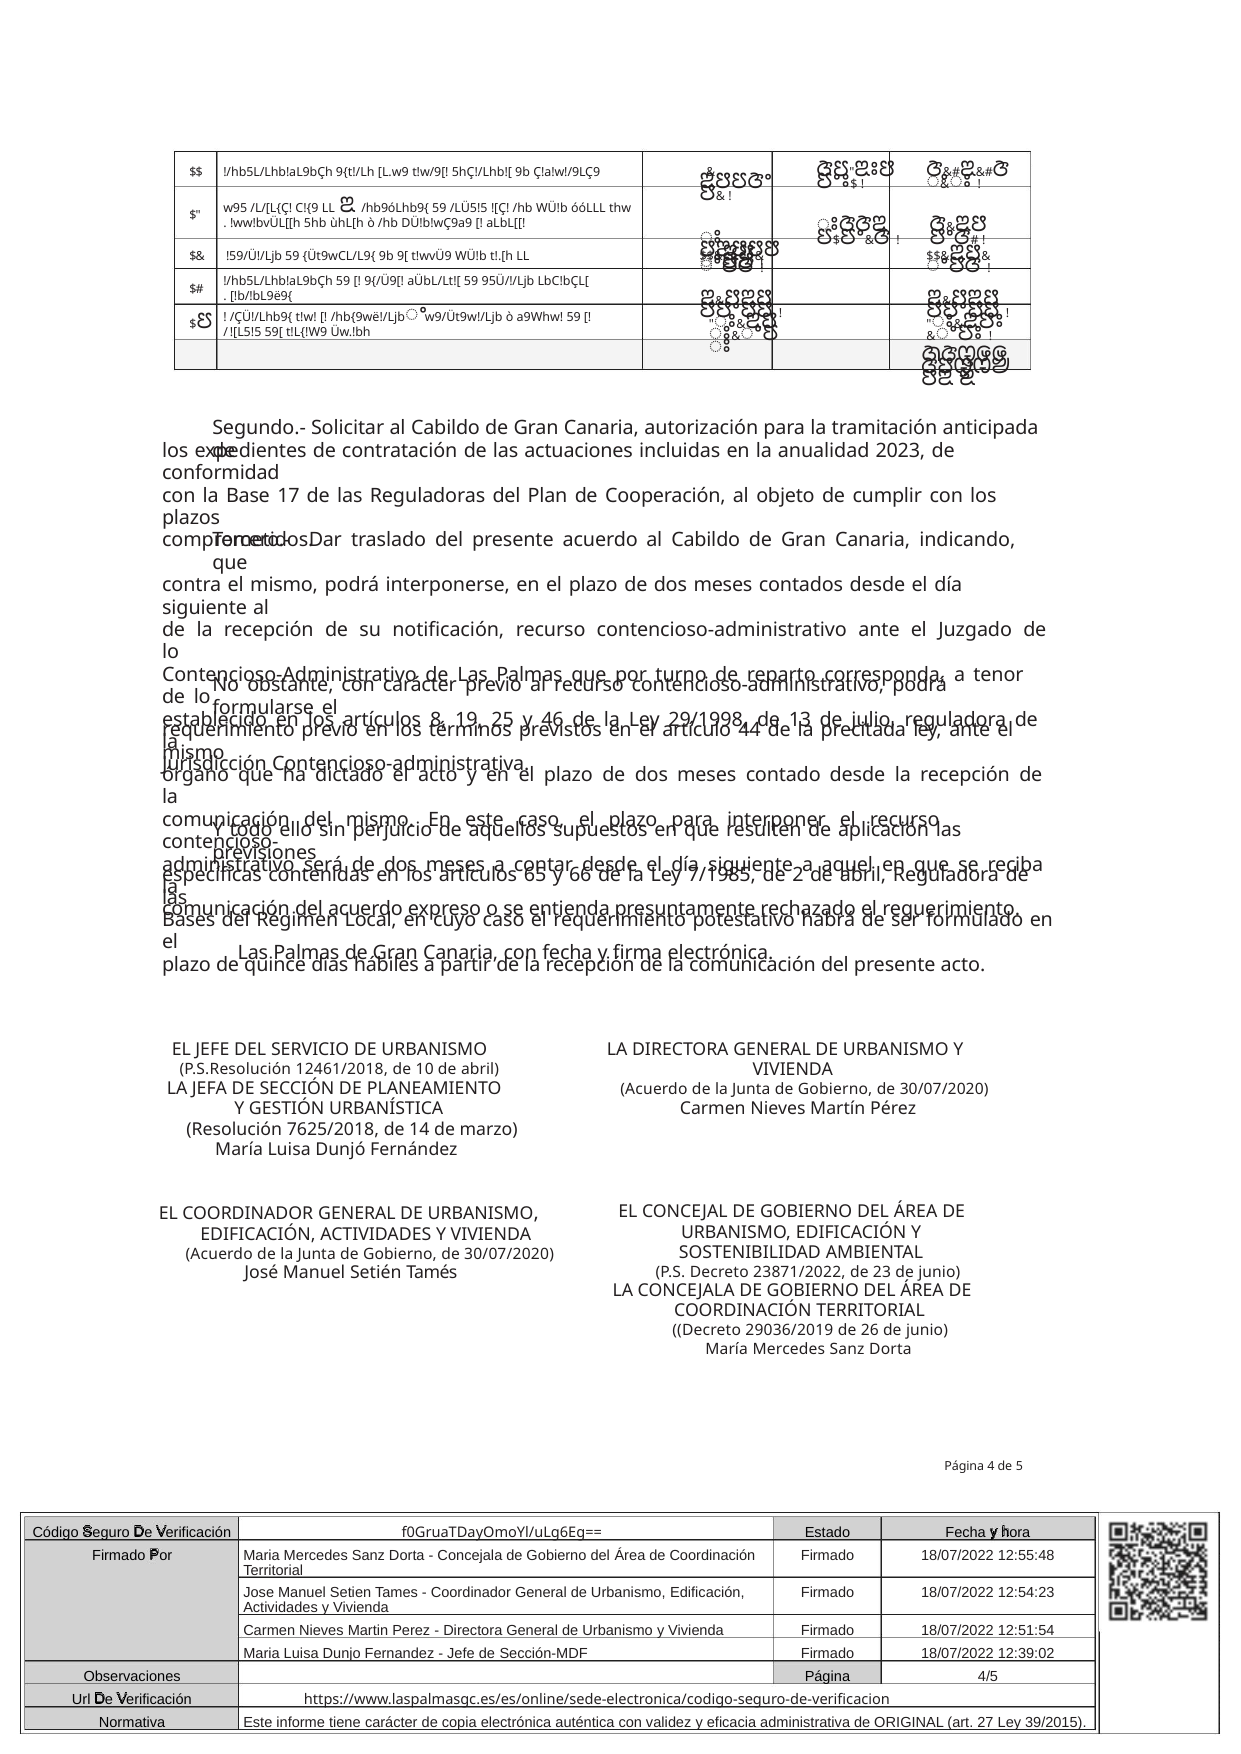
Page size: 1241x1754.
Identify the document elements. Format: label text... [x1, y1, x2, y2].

text comunicación del mismo. En este caso, el plazo para interponer el recurso contencioso- [162, 808, 1053, 853]
text Jose Manuel Setien Tames - Coordinador General de Urbanismo, Edificación, [243, 1585, 771, 1601]
text (Acuerdo de la Junta de Gobierno, de 30/07/2020) [620, 1080, 1007, 1098]
text ꢂ&ꢅꢃꢅꢅꢅꢀꢅꢅ ! [926, 296, 956, 319]
text plazo de quince días hábiles a partir de la recepción de la comunicación del presente acto. [162, 953, 253, 976]
text requerimiento previo en los términos previstos en el artículo 44 de la precitada ley, ante el mismo [162, 719, 1053, 763]
text Observaciones [83, 1668, 214, 1684]
text w95 /L/[L{Ç! C!{9 LLꢃ /hb9óLhb9{ 59 /LÜ5!5 ![Ç! /hb WÜ!b óóLLL thw [223, 202, 651, 214]
text [!b/!bL9ë9{ [248, 291, 634, 303]
text Firmado [801, 1547, 876, 1564]
text Firmado [801, 1645, 876, 1662]
text (P.S. Decreto 23871/2022, de 23 de junio) [655, 1262, 1022, 1281]
text No obstante, con carácter previo al recurso contencioso-administrativo, podrá formularse el [212, 674, 1053, 719]
text !ww!bvÜL[[h 5hb ùhL[h ò /hb DÜ!b!wÇ9a9 [! aLbL[[! [230, 217, 560, 230]
text con la Base 17 de las Reguladoras del Plan de Cooperación, al objeto de cumplir con los plazos [162, 484, 1053, 529]
text ꢆ&#ꢃ&#ꢆꢀ&ꢁ ! [926, 166, 1010, 191]
text plazo de quince días hábiles a partir de la recepción de la comunicación del presente acto. [587, 953, 1053, 976]
text EDIFICACIÓN, ACTIVIDADES Y VIVIENDA [200, 1224, 580, 1244]
text $ [189, 210, 214, 222]
text # [214, 283, 220, 296]
text !/hb5L/Lhb!aL9bÇh 59 [! 9{/Ü9[! aÜbL/Lt![ 59 95Ü/!/Ljb LbC!bÇL[ [223, 276, 634, 288]
text "ꢁ&ꢃꢅꢁ&ꢀꢄꢁ ! [926, 319, 1010, 343]
text ꢁ ꢅꢃꢅꢅꢅꢀꢅꢅ ! [699, 234, 783, 251]
text Este informe tiene carácter de copia electrónica auténtica con validez y eficacia administrativa de ORIGINAL (art. 27 Ley 39/2015). [243, 1714, 1112, 1730]
text COORDINACIÓN TERRITORIAL [674, 1301, 1022, 1321]
text $ [189, 251, 195, 263]
text URBANISMO, EDIFICACIÓN Y [681, 1222, 1016, 1242]
text 4/5 [978, 1668, 1076, 1684]
text $ꢄ [189, 319, 220, 331]
text $$&ꢃꢅ& ꢀꢅꢆ ! [699, 251, 783, 275]
text Código Seguro De Verificación [32, 1524, 257, 1541]
text (P.S.Resolución 12461/2018, de 10 de abril) [179, 1060, 550, 1078]
text $ [189, 166, 195, 179]
text Segundo.- Solicitar al Cabildo de Gran Canaria, autorización para la tramitación anticipada de [212, 417, 1053, 439]
text / [223, 326, 229, 338]
text Territorial [243, 1564, 780, 1578]
text $$&ꢃꢅ& ꢀꢅꢆ ! [926, 251, 1010, 275]
text EL JEFE DEL SERVICIO DE URBANISMO [172, 1039, 550, 1060]
text $ [195, 166, 220, 179]
text Maria Mercedes Sanz Dorta - Concejala de Gobierno del Área de Coordinación [243, 1547, 780, 1564]
text José Manuel Setién Tamés [244, 1263, 580, 1283]
text ꢂ&ꢅꢃꢅꢅꢅꢀꢅꢅ ! [996, 296, 1010, 319]
text Estado [804, 1524, 872, 1541]
text LA DIRECTORA GENERAL DE URBANISMO Y [607, 1039, 1007, 1059]
text Maria Luisa Dunjo Fernandez - Jefe de Sección-MDF [243, 1645, 749, 1662]
text & ꢃꢅꢄꢆꢀꢅ& ! [699, 166, 783, 203]
text María Mercedes Sanz Dorta [705, 1340, 1022, 1358]
text Fecha y hora [945, 1524, 1052, 1541]
text ꢆ&ꢃꢅ ꢅꢀꢆ# ! [929, 222, 1010, 247]
text !/hb5L/Lhb!aL9bÇh 9{t!/Lh [L.w9 t!w/9[! 5hÇ!/Lhb![ 9b Ç!a!w!/9LÇ9 [223, 166, 651, 179]
text Url De Verificación [72, 1691, 214, 1707]
text comprometidos. [162, 529, 212, 551]
text ((Decreto 29036/2019 de 26 de junio) [672, 1321, 1022, 1339]
text "ꢁ&ꢃꢅꢁ&ꢀꢄꢁ [708, 319, 784, 356]
text de la recepción de su notificación, recurso contencioso-administrativo ante el Juzgado de lo [162, 619, 1053, 663]
text Contencioso-Administrativo de Las Palmas que por turno de reparto corresponda, a tenor de lo [162, 663, 1053, 708]
text Carmen Nieves Martin Perez - Directora General de Urbanismo y Vivienda [243, 1622, 749, 1639]
text 18/07/2022 12:55:48 [921, 1547, 1076, 1564]
text los expedientes de contratación de las actuaciones incluidas en la anualidad 2023, de conformidad [162, 439, 1053, 484]
text . [223, 217, 230, 230]
text ꢂ&ꢅꢃꢅꢅꢅꢀꢅꢅ ! [952, 296, 978, 319]
text Firmado Por [92, 1547, 194, 1564]
text Firmado [801, 1585, 876, 1601]
text ꢂ&ꢅꢃꢅꢅꢅꢀꢅꢅ ! [728, 296, 751, 319]
text f0GruaTDayOmoYl/uLg6Eg== [401, 1527, 636, 1540]
text Página [804, 1668, 876, 1684]
text contra el mismo, podrá interponerse, en el plazo de dos meses contados desde el día siguiente al [162, 574, 1053, 619]
text Normativa [99, 1714, 214, 1730]
text EL COORDINADOR GENERAL DE URBANISMO, [158, 1201, 580, 1224]
text específicas contenidas en los artículos 65 y 66 de la Ley 7/1985, de 2 de abril, Reguladora de las [162, 864, 1053, 908]
text ꢆꢄ"ꢃꢁꢅꢄꢀꢁ$ ! [816, 166, 901, 191]
text LA JEFA DE SECCIÓN DE PLANEAMIENTO [167, 1078, 550, 1098]
text (Acuerdo de la Junta de Gobierno, de 30/07/2020) [185, 1244, 580, 1263]
text ꢂ&ꢅꢃꢅꢅꢅꢀꢅꢅ ! [743, 296, 761, 313]
text Y GESTIÓN URBANÍSTICA [234, 1098, 550, 1118]
text Tercero.- Dar traslado del presente acuerdo al Cabildo de Gran Canaria, indicando, que [212, 529, 1053, 574]
text $ [189, 283, 214, 296]
text 18/07/2022 12:39:02 [921, 1645, 1076, 1662]
text !59/Ü!/Ljb 59 {Üt9wCL/L9{ 9b 9[ t!wvÜ9 WÜ!b t!.[h LL [226, 251, 553, 263]
text ꢂ&ꢅꢃꢅꢅꢅꢀꢅꢅ ! [769, 296, 783, 319]
text Página 4 de 5 [944, 1461, 1030, 1472]
text (Resolución 7625/2018, de 14 de marzo) [186, 1119, 532, 1139]
text https://www.laspalmasgc.es/es/online/sede-electronica/codigo-seguro-de-verificacion [304, 1694, 1055, 1707]
text Carmen Nieves Martín Pérez [679, 1098, 933, 1118]
text órgano que ha dictado el acto y en el plazo de dos meses contado desde la recepción de la [162, 763, 1053, 808]
text ![L5!5 59[ t!L{!W9 Üw.!bh [229, 326, 622, 338]
text Las Palmas de Gran Canaria, con fecha y firma electrónica. [237, 941, 778, 964]
text 18/07/2022 12:51:54 [921, 1622, 1076, 1639]
text plazo de quince días hábiles a partir de la recepción de la comunicación del presente acto. [254, 964, 442, 976]
text & [195, 251, 220, 263]
text ꢂ&ꢅꢃꢅꢅꢅꢀꢅꢅ ! [699, 296, 729, 320]
text María Luisa Dunjó Fernández [215, 1139, 532, 1159]
text Bases del Régimen Local, en cuyo caso el requerimiento potestativo habrá de ser formulado en el [162, 908, 1053, 953]
text ꢇꢆꢋꢌꢌꢆꢅꢋꢊꢈꢅꢃ ꢉ [921, 351, 1015, 388]
text ! [223, 311, 229, 323]
text VIVIENDA [752, 1059, 1007, 1080]
text EL CONCEJAL DE GOBIERNO DEL ÁREA DE [618, 1201, 1016, 1222]
text ꢁꢆꢆꢃꢄ$ꢄꢀ&ꢆ ! [816, 222, 901, 247]
text ꢂ&ꢅꢃꢅꢅꢅꢀꢅꢅ ! [970, 296, 988, 313]
text " [214, 210, 220, 222]
text LA CONCEJALA DE GOBIERNO DEL ÁREA DE [612, 1281, 1022, 1301]
text Actividades y Vivienda [243, 1601, 771, 1616]
text 18/07/2022 12:54:23 [921, 1585, 1076, 1601]
text . [223, 291, 248, 303]
text SOSTENIBILIDAD AMBIENTAL [679, 1242, 956, 1262]
text Y todo ello sin perjuicio de aquellos supuestos en que resulten de aplicación las previsiones [212, 819, 1053, 864]
text Firmado [801, 1622, 876, 1639]
text /ÇÜ!/Lhb9{ t!w! [! /hb{9wë!/Ljbꢀ w9/Üt9w!/Ljb ò a9Whw! 59 [! [229, 311, 622, 323]
